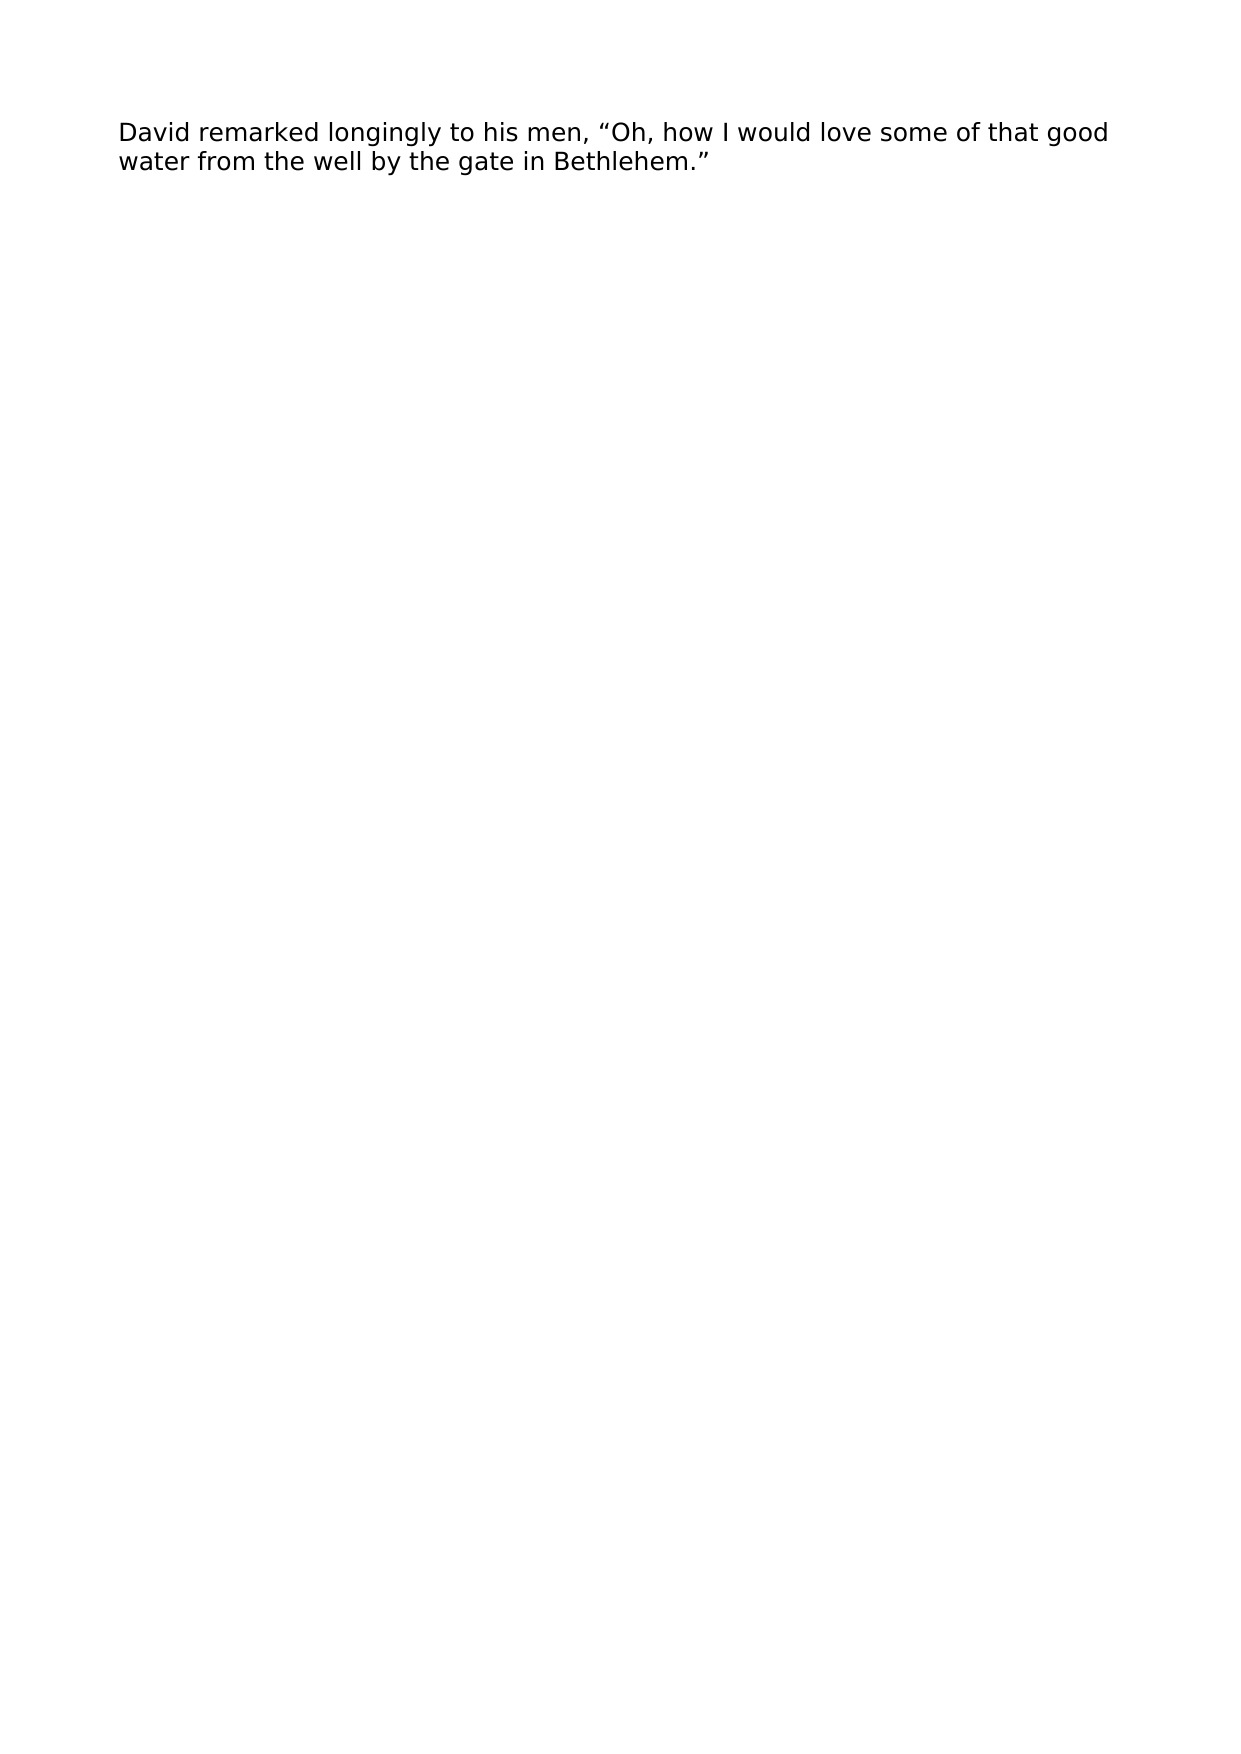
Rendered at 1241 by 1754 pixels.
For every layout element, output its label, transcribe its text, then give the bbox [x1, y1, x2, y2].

text David remarked longingly to his men, “Oh, how I would love some of that good water from the well by the gate in Bethlehem.” [118, 118, 1122, 176]
